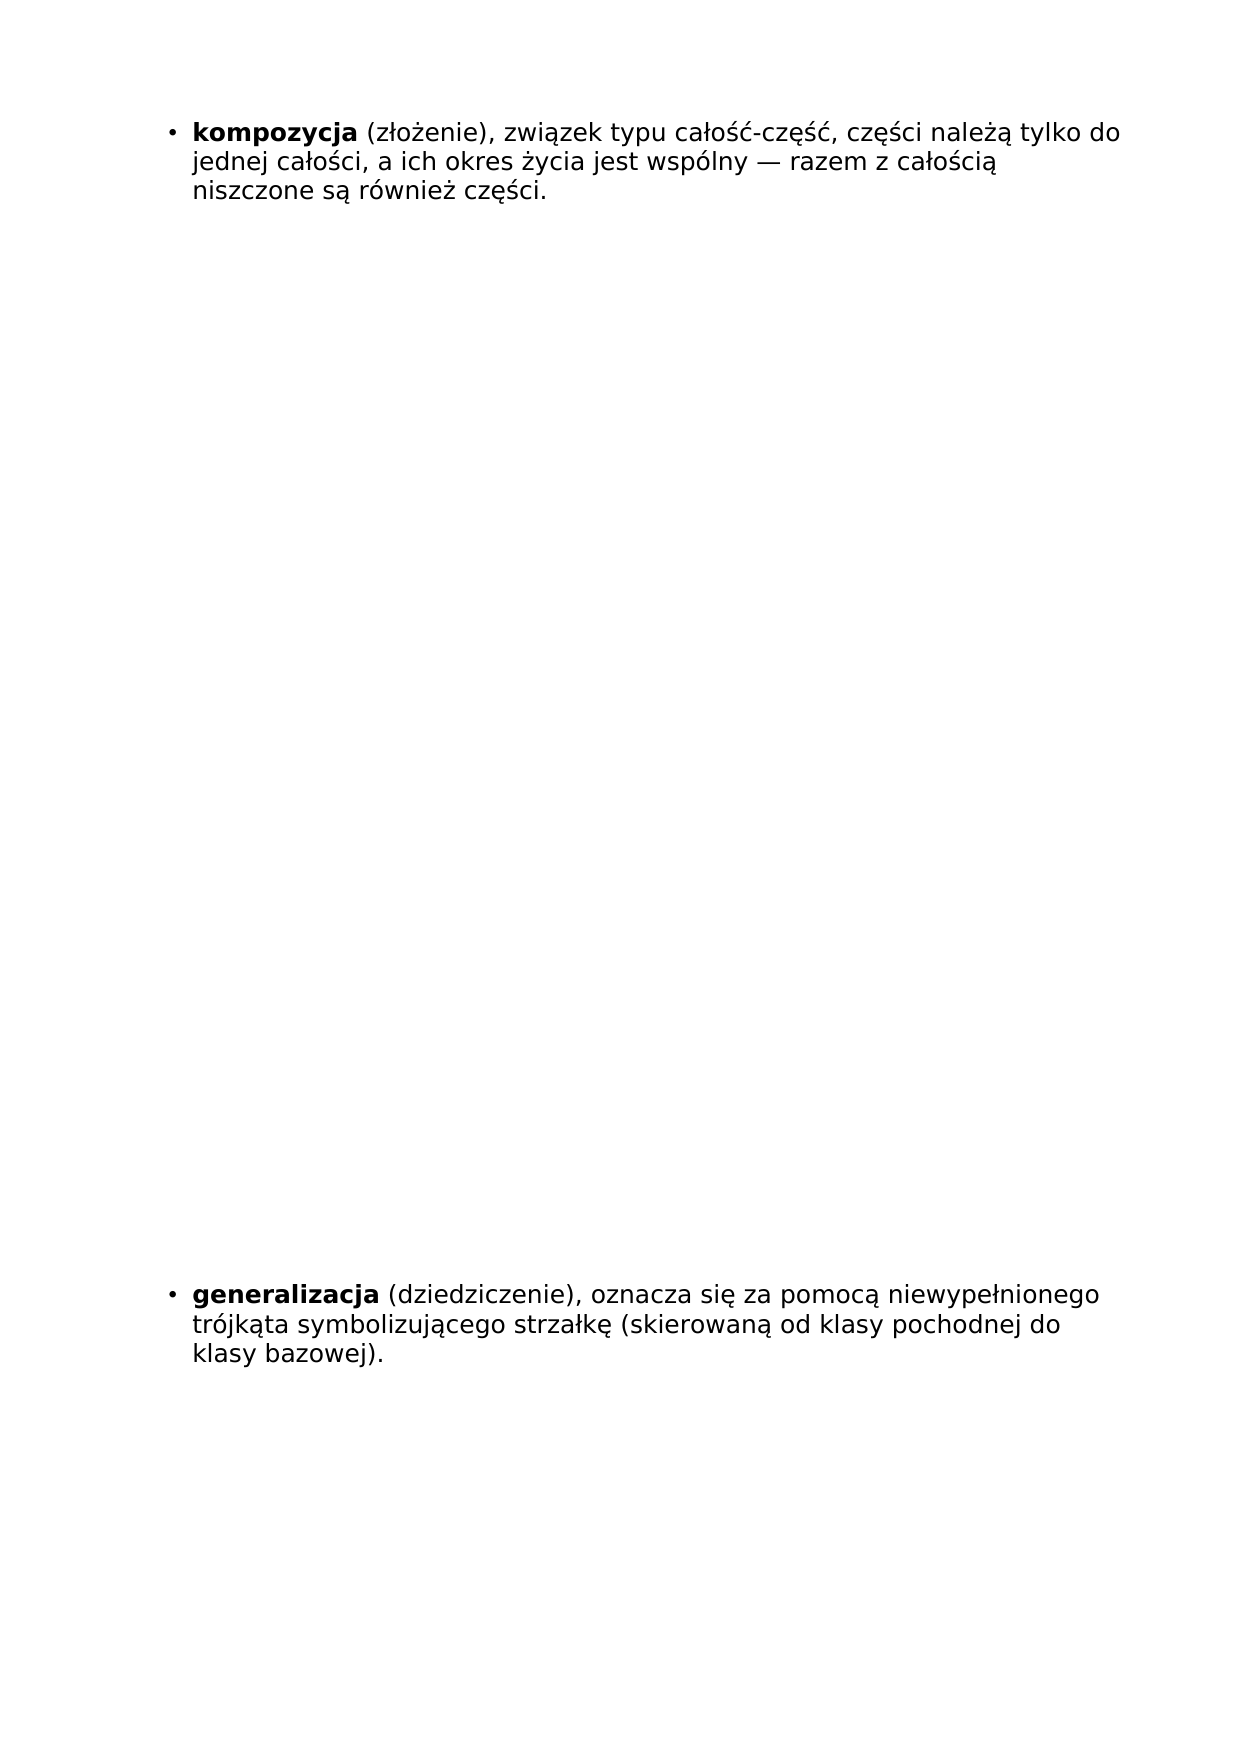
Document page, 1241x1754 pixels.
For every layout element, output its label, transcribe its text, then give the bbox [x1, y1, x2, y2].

list kompozycja (złożenie), związek typu całość-część, części należą tylko do jednej całości, a ich okres życia jest wspólny — razem z całością niszczone są również części. [177, 118, 1122, 206]
list generalizacja (dziedziczenie), oznacza się za pomocą niewypełnionego trójkąta symbolizującego strzałkę (skierowaną od klasy pochodnej do klasy bazowej). [177, 1281, 1122, 1368]
